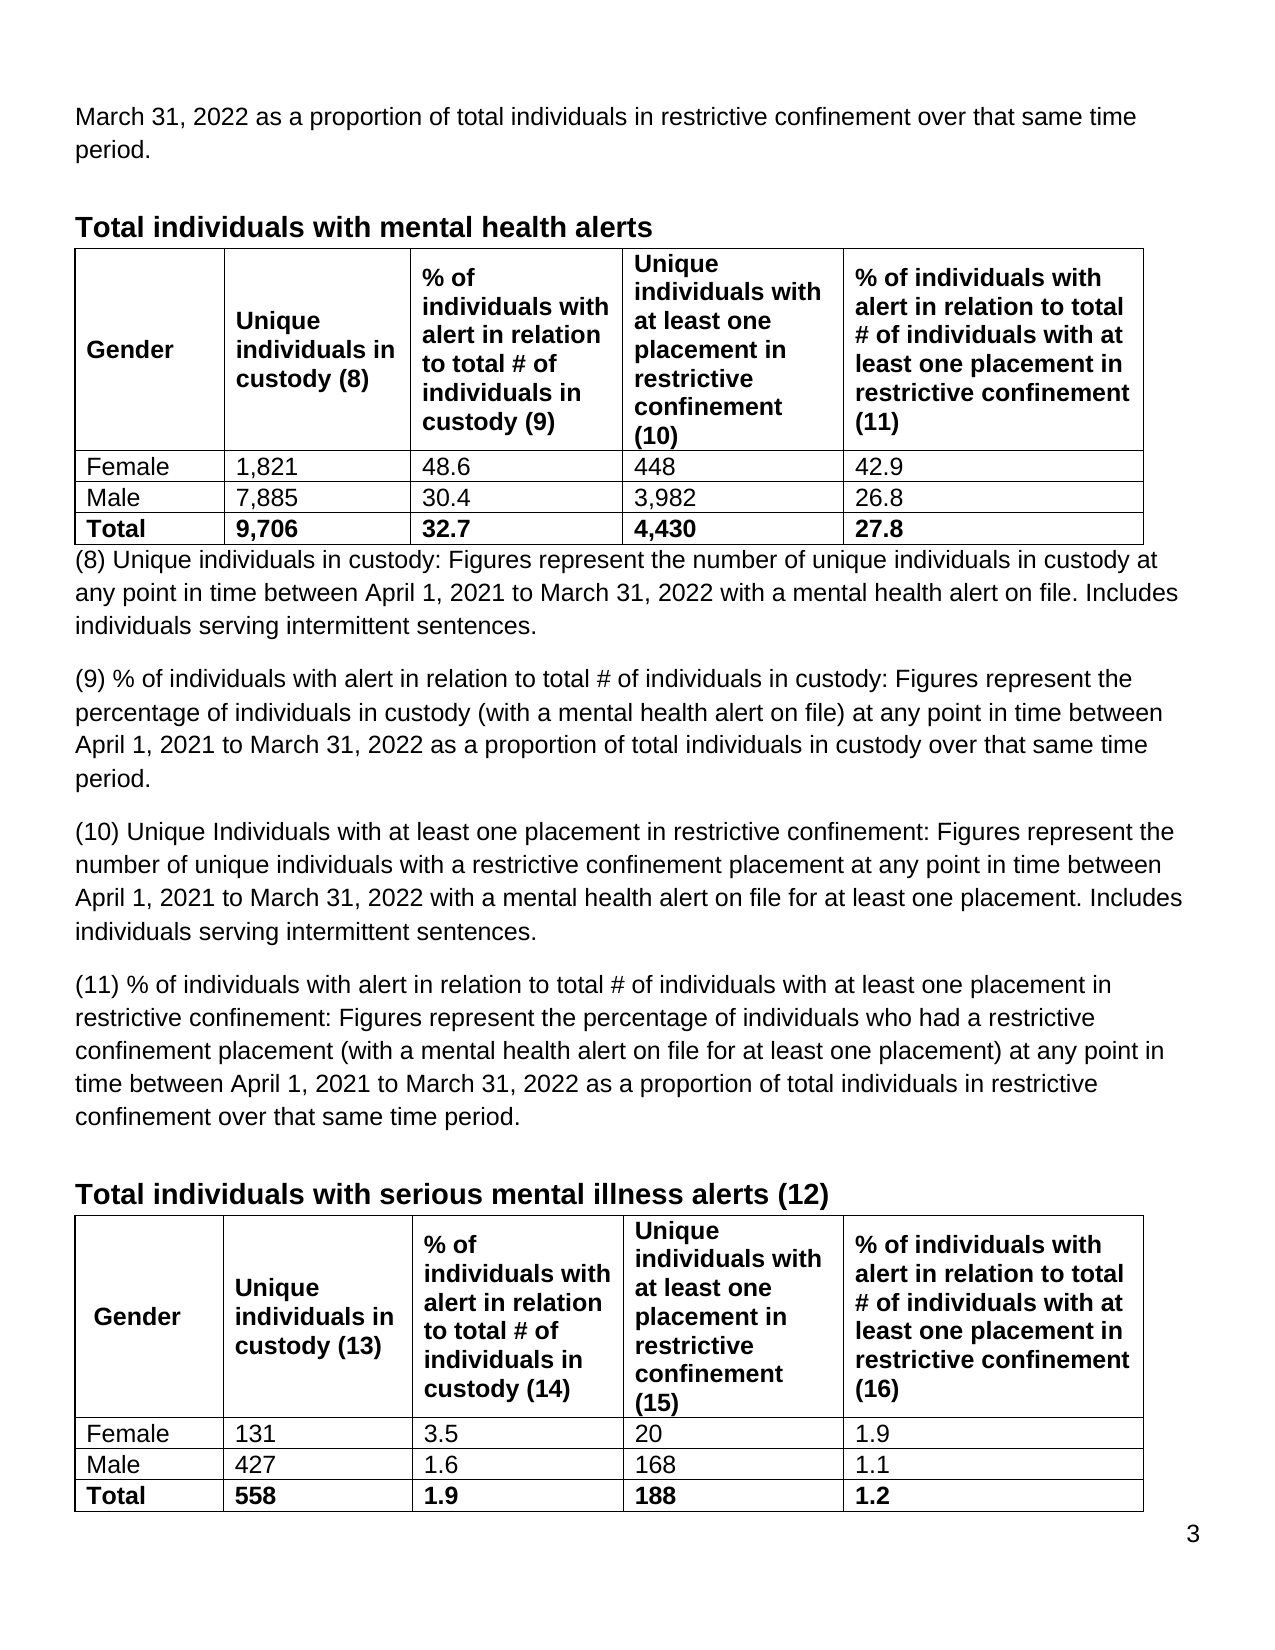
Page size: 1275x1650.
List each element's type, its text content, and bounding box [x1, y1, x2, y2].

table_cell 1.6 [413, 1449, 623, 1479]
table_cell 20 [624, 1418, 843, 1448]
table_cell 1.2 [844, 1480, 1143, 1511]
table_header Unique individuals in custody (13) [224, 1216, 412, 1417]
table_cell 42.9 [844, 451, 1143, 481]
table_cell Total [76, 513, 224, 543]
table_cell Male [76, 482, 224, 512]
table_header Gender [76, 1216, 223, 1417]
table_cell Male [76, 1449, 223, 1479]
table_cell 1.1 [844, 1449, 1143, 1479]
table_header % of individuals with alert in relation to total # of individuals with at least one placement in restrictive confinement (11) [844, 249, 1143, 450]
table_cell 48.6 [411, 451, 622, 481]
table_cell 4,430 [623, 513, 843, 543]
table_cell 7,885 [225, 482, 410, 512]
table_cell 168 [624, 1449, 843, 1479]
table_header Unique individuals in custody (8) [225, 249, 410, 450]
table_header Unique individuals with at least one placement in restrictive confinement (10) [623, 249, 843, 450]
table_cell 32.7 [411, 513, 622, 543]
table_header % of individuals with alert in relation to total # of individuals with at least one placement in restrictive confinement (16) [844, 1216, 1143, 1417]
table_cell 30.4 [411, 482, 622, 512]
table_cell 188 [624, 1480, 843, 1511]
table_cell 558 [224, 1480, 412, 1511]
text (11) % of individuals with alert in relation to total # of individuals with at least one placement in restrictive confinement: Figures represent the percentage of individuals who had a restrictive confinement placement (with a mental health alert on file for at least one placement) at any point in time between April 1, 2021 to March 31, 2022 as a proportion of total individuals in restrictive confinement over that same time period. [75, 970, 1200, 1131]
table_header Gender [76, 249, 224, 450]
table_header % of individuals with alert in relation to total # of individuals in custody (14) [413, 1216, 623, 1417]
table_cell 26.8 [844, 482, 1143, 512]
table_cell 3,982 [623, 482, 843, 512]
table_cell 9,706 [225, 513, 410, 543]
table_header Unique individuals with at least one placement in restrictive confinement (15) [624, 1216, 843, 1417]
table_cell 1,821 [225, 451, 410, 481]
table_cell Total [76, 1480, 223, 1511]
text (10) Unique Individuals with at least one placement in restrictive confinement: Figures represent the number of unique individuals with a restrictive confinement placement at any point in time between April 1, 2021 to March 31, 2022 with a mental health alert on file for at least one placement. Includes individuals serving intermittent sentences. [75, 817, 1200, 945]
text March 31, 2022 as a proportion of total individuals in restrictive confinement over that same time period. [75, 102, 1200, 164]
table_cell 3.5 [413, 1418, 623, 1448]
table_cell 27.8 [844, 513, 1143, 543]
text (9) % of individuals with alert in relation to total # of individuals in custody: Figures represent the percentage of individuals in custody (with a mental health alert on file) at any point in time between April 1, 2021 to March 31, 2022 as a proportion of total individuals in custody over that same time period. [75, 664, 1200, 792]
table_cell Female [76, 451, 224, 481]
table_cell 448 [623, 451, 843, 481]
table_cell Female [76, 1418, 223, 1448]
table_cell 131 [224, 1418, 412, 1448]
table_cell 427 [224, 1449, 412, 1479]
subtitle Total individuals with serious mental illness alerts (12) [75, 1177, 1200, 1211]
table_cell 1.9 [844, 1418, 1143, 1448]
text (8) Unique individuals in custody: Figures represent the number of unique individuals in custody at any point in time between April 1, 2021 to March 31, 2022 with a mental health alert on file. Includes individuals serving intermittent sentences. [75, 544, 1200, 639]
subtitle Total individuals with mental health alerts [75, 210, 1200, 243]
table_header % of individuals with alert in relation to total # of individuals in custody (9) [411, 249, 622, 450]
table_cell 1.9 [413, 1480, 623, 1511]
